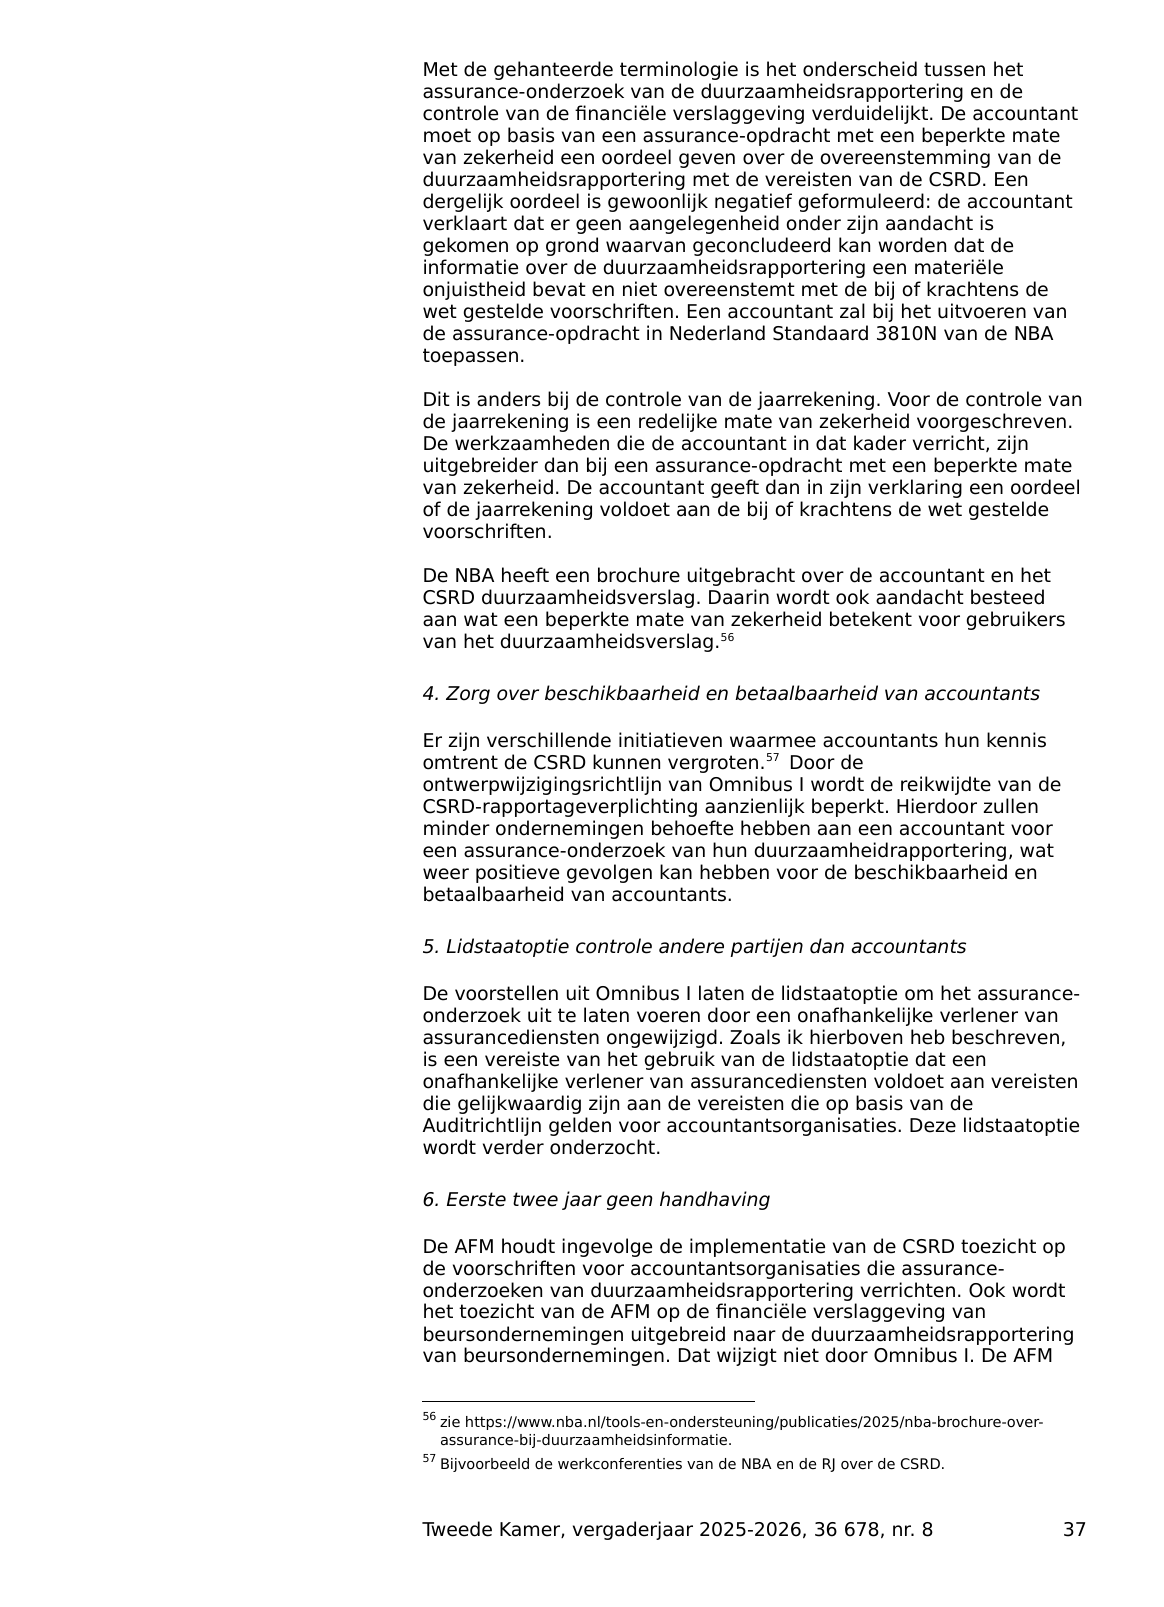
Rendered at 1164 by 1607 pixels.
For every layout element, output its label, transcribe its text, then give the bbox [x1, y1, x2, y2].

text De NBA heeft een brochure uitgebracht over de accountant en het CSRD duurzaamheidsverslag. Daarin wordt ook aandacht besteed aan wat een beperkte mate van zekerheid betekent voor gebruikers van het duurzaamheidsverslag. [422, 565, 1087, 653]
subtitle 5. Lidstaatoptie controle andere partijen dan accountants [422, 936, 1087, 958]
text Er zijn verschillende initiatieven waarmee accountants hun kennis omtrent de CSRD kunnen vergroten. Door de ontwerpwijzigingsrichtlijn van Omnibus I wordt de reikwijdte van de CSRD-rapportageverplichting aanzienlijk beperkt. Hierdoor zullen minder ondernemingen behoefte hebben aan een accountant voor een assurance-onderzoek van hun duurzaamheidrapportering, wat weer positieve gevolgen kan hebben voor de beschikbaarheid en betaalbaarheid van accountants. [422, 730, 1087, 906]
text Met de gehanteerde terminologie is het onderscheid tussen het assurance-onderzoek van de duurzaamheidsrapportering en de controle van de financiële verslaggeving verduidelijkt. De accountant moet op basis van een assurance-opdracht met een beperkte mate van zekerheid een oordeel geven over de overeenstemming van de duurzaamheidsrapportering met de vereisten van de CSRD. Een dergelijk oordeel is gewoonlijk negatief geformuleerd: de accountant verklaart dat er geen aangelegenheid onder zijn aandacht is gekomen op grond waarvan geconcludeerd kan worden dat de informatie over de duurzaamheidsrapportering een materiële onjuistheid bevat en niet overeenstemt met de bij of krachtens de wet gestelde voorschriften. Een accountant zal bij het uitvoeren van de assurance-opdracht in Nederland Standaard 3810N van de NBA toepassen. [422, 59, 1087, 367]
text zie https://www.nba.nl/tools-en-ondersteuning/publicaties/2025/nba-brochure-over-assurance-bij-duurzaamheidsinformatie. [422, 1410, 1087, 1449]
text Dit is anders bij de controle van de jaarrekening. Voor de controle van de jaarrekening is een redelijke mate van zekerheid voorgeschreven. De werkzaamheden die de accountant in dat kader verricht, zijn uitgebreider dan bij een assurance-opdracht met een beperkte mate van zekerheid. De accountant geeft dan in zijn verklaring een oordeel of de jaarrekening voldoet aan de bij of krachtens de wet gestelde voorschriften. [422, 389, 1087, 543]
text Bijvoorbeeld de werkconferenties van de NBA en de RJ over de CSRD. [422, 1452, 1087, 1474]
text De AFM houdt ingevolge de implementatie van de CSRD toezicht op de voorschriften voor accountantsorganisaties die assurance-onderzoeken van duurzaamheidsrapportering verrichten. Ook wordt het toezicht van de AFM op de financiële verslaggeving van beursondernemingen uitgebreid naar de duurzaamheidsrapportering van beursondernemingen. Dat wijzigt niet door Omnibus I. De AFM [422, 1236, 1087, 1367]
text De voorstellen uit Omnibus I laten de lidstaatoptie om het assurance-onderzoek uit te laten voeren door een onafhankelijke verlener van assurancediensten ongewijzigd. Zoals ik hierboven heb beschreven, is een vereiste van het gebruik van de lidstaatoptie dat een onafhankelijke verlener van assurancediensten voldoet aan vereisten die gelijkwaardig zijn aan de vereisten die op basis van de Auditrichtlijn gelden voor accountantsorganisaties. Deze lidstaatoptie wordt verder onderzocht. [422, 983, 1087, 1158]
subtitle 6. Eerste twee jaar geen handhaving [422, 1188, 1087, 1211]
subtitle 4. Zorg over beschikbaarheid en betaalbaarheid van accountants [422, 683, 1087, 705]
